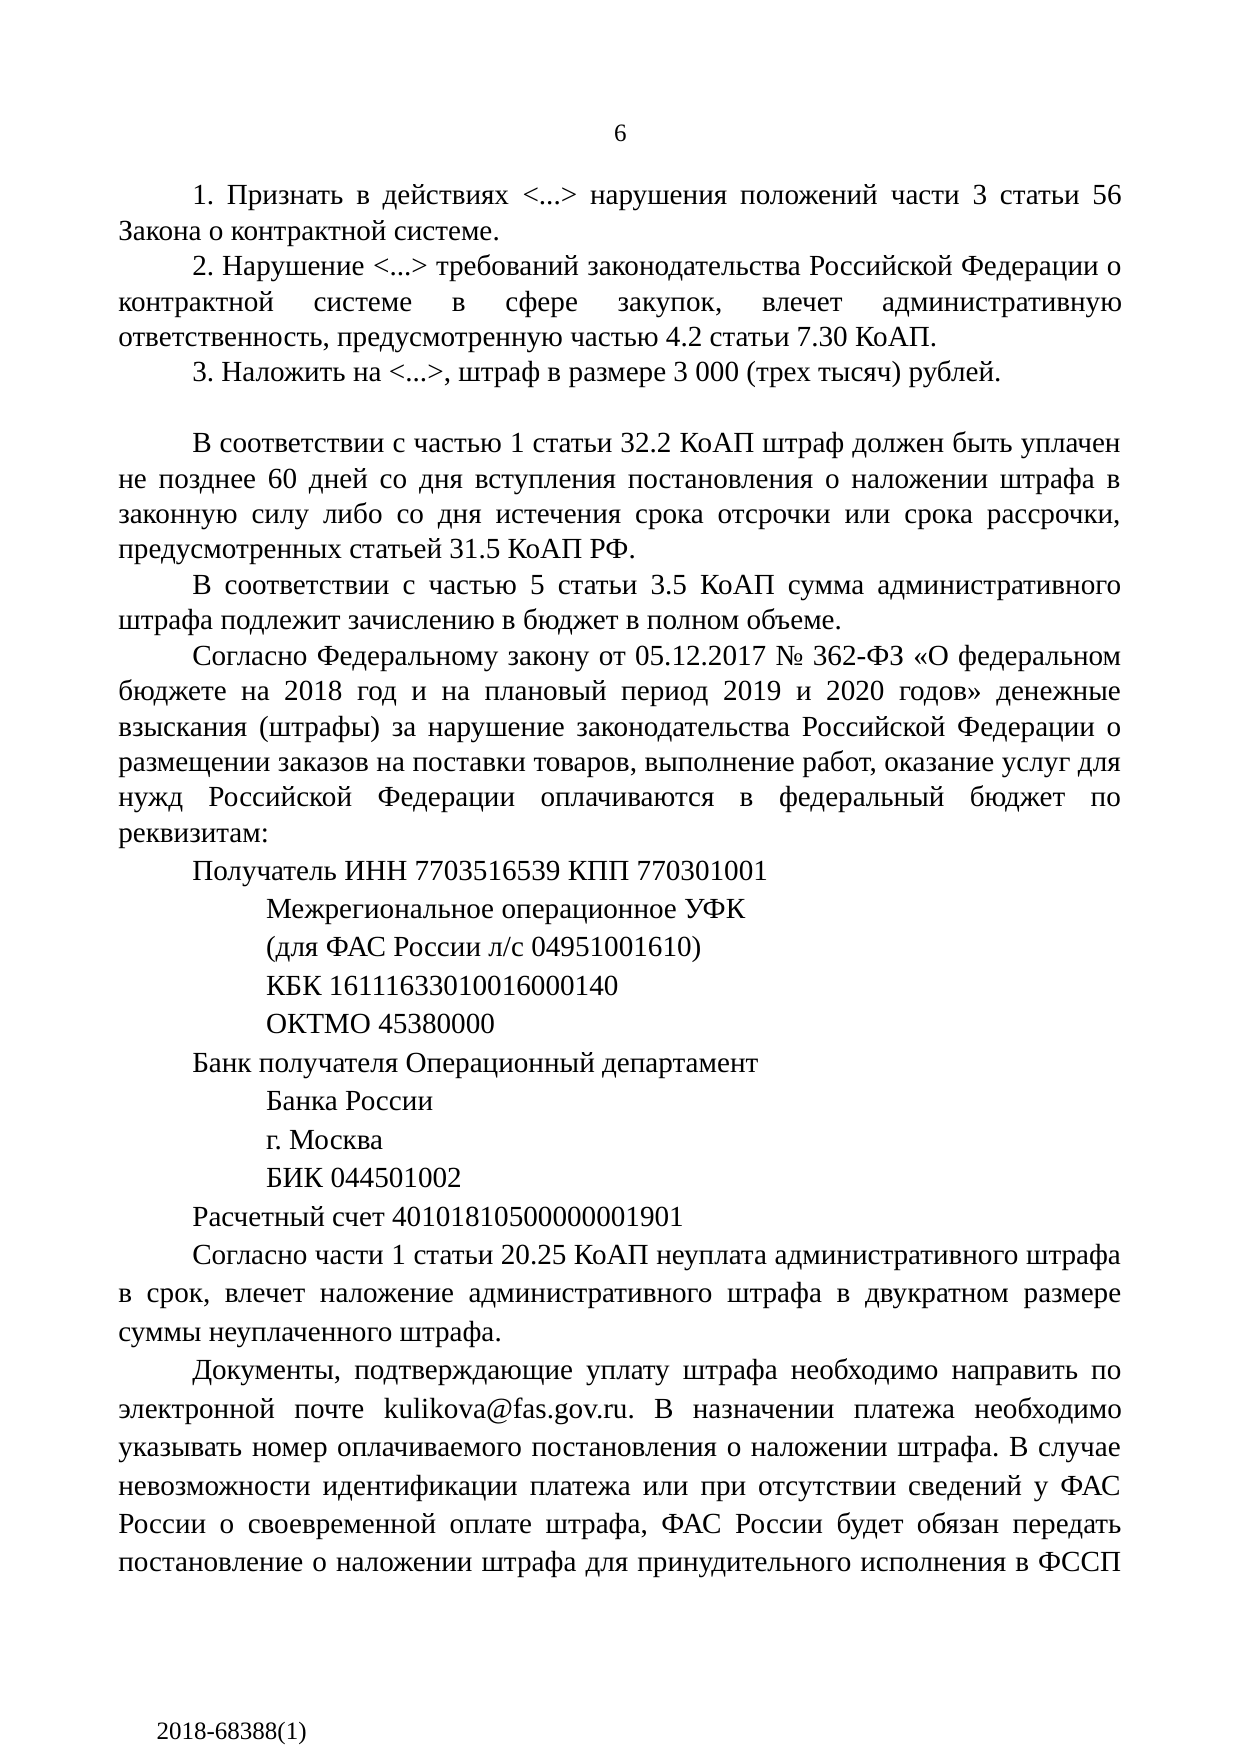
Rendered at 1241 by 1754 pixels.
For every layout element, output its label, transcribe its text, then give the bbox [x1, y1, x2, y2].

text КБК 16111633010016000140 [118, 964, 1122, 1003]
text Согласно части 1 статьи 20.25 КоАП неуплата административного штрафа в срок, влечет наложение административного штрафа в двукратном размере суммы неуплаченного штрафа. [118, 1234, 1122, 1349]
text В соответствии с частью 5 статьи 3.5 КоАП сумма административного штрафа подлежит зачислению в бюджет в полном объеме. [118, 566, 1122, 637]
text г. Москва [118, 1118, 1122, 1157]
text В соответствии с частью 1 статьи 32.2 КоАП штраф должен быть уплачен не позднее 60 дней со дня вступления постановления о наложении штрафа в законную силу либо со дня истечения срока отсрочки или срока рассрочки, предусмотренных статьей 31.5 КоАП РФ. [118, 424, 1122, 566]
text Расчетный счет 40101810500000001901 [118, 1195, 1122, 1234]
text 2. Нарушение <...> требований законодательства Российской Федерации о контрактной системе в сфере закупок, влечет административную ответственность, предусмотренную частью 4.2 статьи 7.30 КоАП. [118, 247, 1122, 353]
text ОКТМО 45380000 [118, 1003, 1122, 1041]
text БИК 044501002 [118, 1157, 1122, 1195]
text Документы, подтверждающие уплату штрафа необходимо направить по электронной почте kulikova@fas.gov.ru. В назначении платежа необходимо указывать номер оплачиваемого постановления о наложении штрафа. В случае невозможности идентификации платежа или при отсутствии сведений у ФАС России о своевременной оплате штрафа, ФАС России будет обязан передать постановление о наложении штрафа для принудительного исполнения в ФССП [118, 1349, 1122, 1579]
text Банка России [118, 1080, 1122, 1118]
text 1. Признать в действиях <...> нарушения положений части 3 статьи 56 Закона о контрактной системе. [118, 176, 1122, 247]
text Банк получателя Операционный департамент [118, 1041, 1122, 1080]
text Согласно Федеральному закону от 05.12.2017 № 362-ФЗ «О федеральном бюджете на 2018 год и на плановый период 2019 и 2020 годов» денежные взыскания (штрафы) за нарушение законодательства Российской Федерации о размещении заказов на поставки товаров, выполнение работ, оказание услуг для нужд Российской Федерации оплачиваются в федеральный бюджет по реквизитам: [118, 637, 1122, 849]
text Получатель ИНН 7703516539 КПП 770301001 [118, 849, 1122, 888]
text 3. Наложить на <...>, штраф в размере 3 000 (трех тысяч) рублей. [118, 353, 1122, 389]
text Межрегиональное операционное УФК [118, 888, 1122, 926]
text (для ФАС России л/с 04951001610) [118, 926, 1122, 964]
